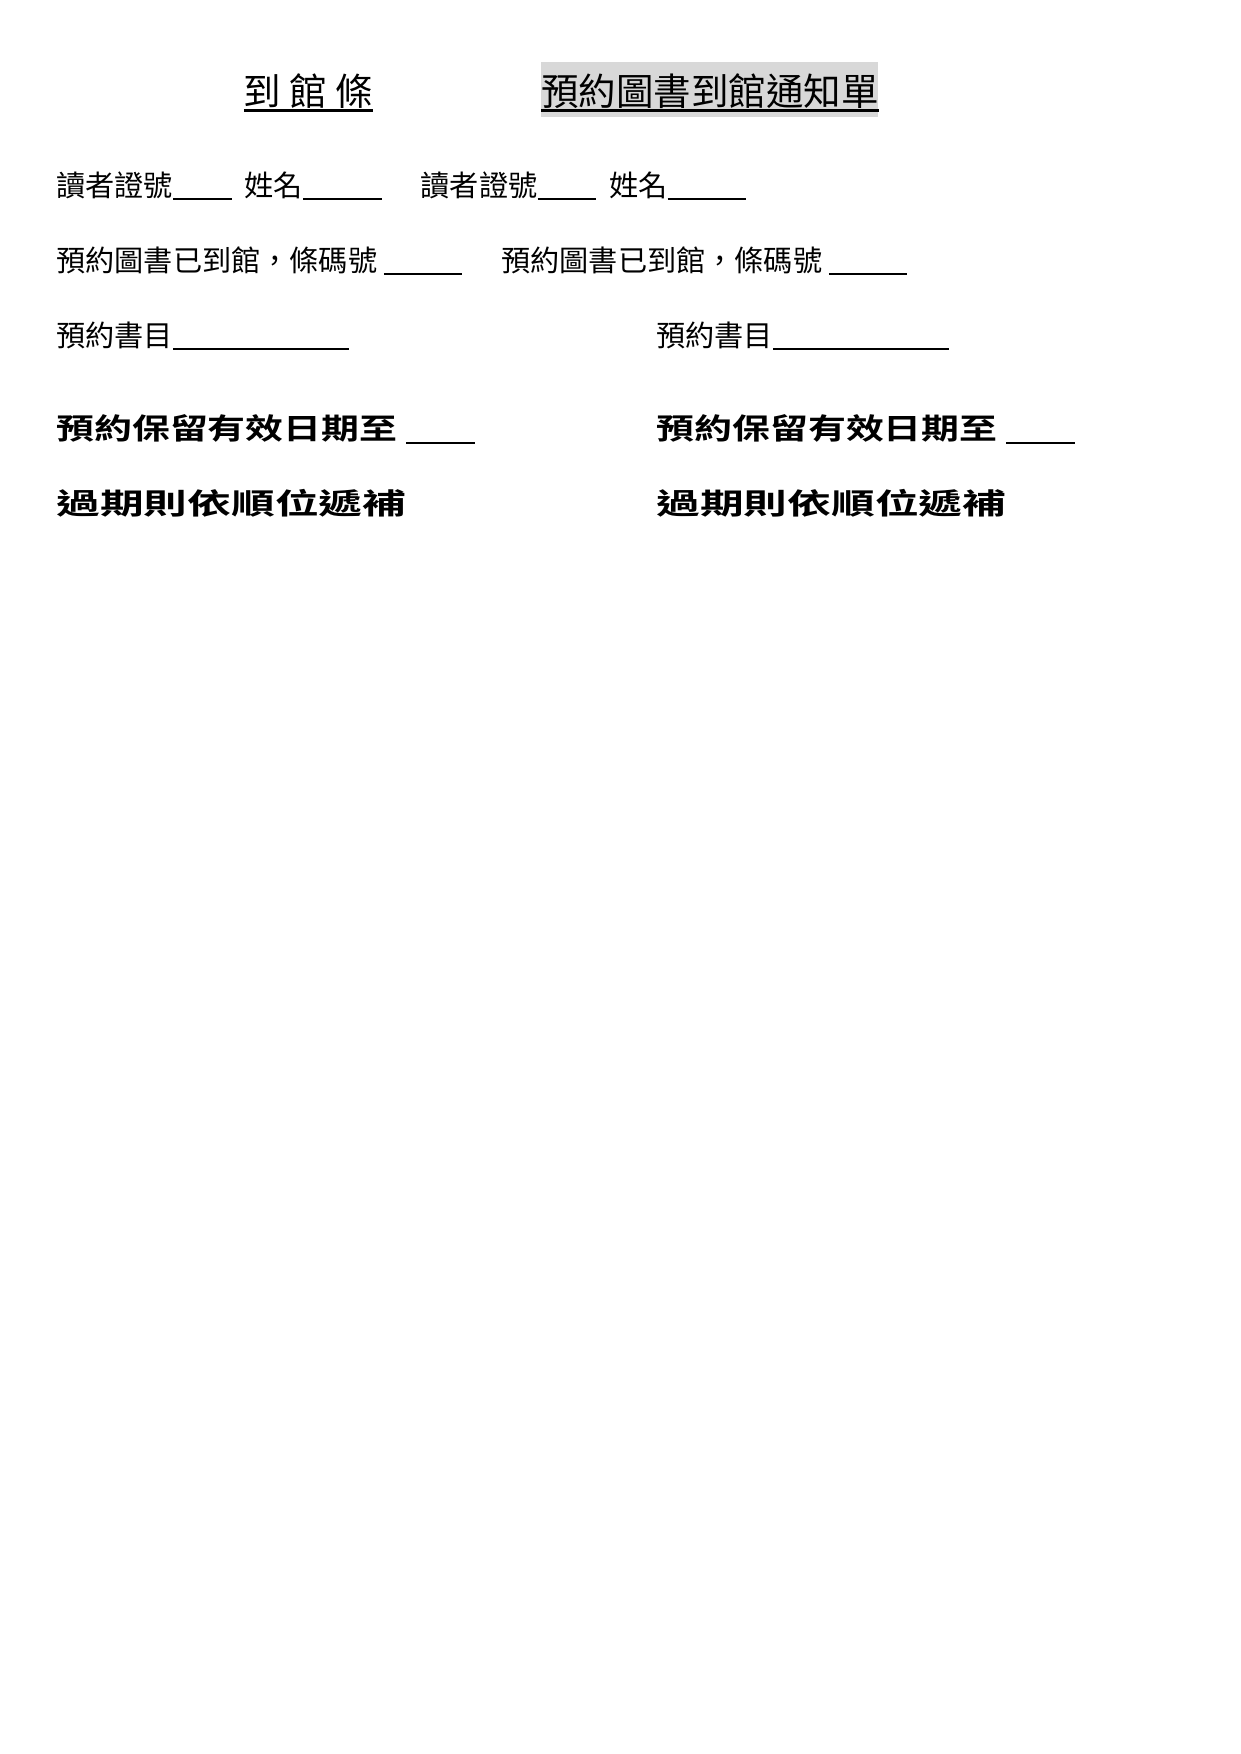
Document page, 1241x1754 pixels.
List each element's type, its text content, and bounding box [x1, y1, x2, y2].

text 讀者證號 姓名 讀者證號 姓名 [56, 146, 1200, 221]
text 到 館 條 預約圖書到館通知單 [56, 52, 1200, 127]
text 預約圖書已到館，條碼號 預約圖書已到館，條碼號 [56, 221, 1200, 296]
text 預約保留有效日期至 預約保留有效日期至 [56, 389, 1200, 464]
text 預約書目 預約書目 [56, 296, 1200, 371]
text 過期則依順位遞補 過期則依順位遞補 [56, 464, 1200, 539]
